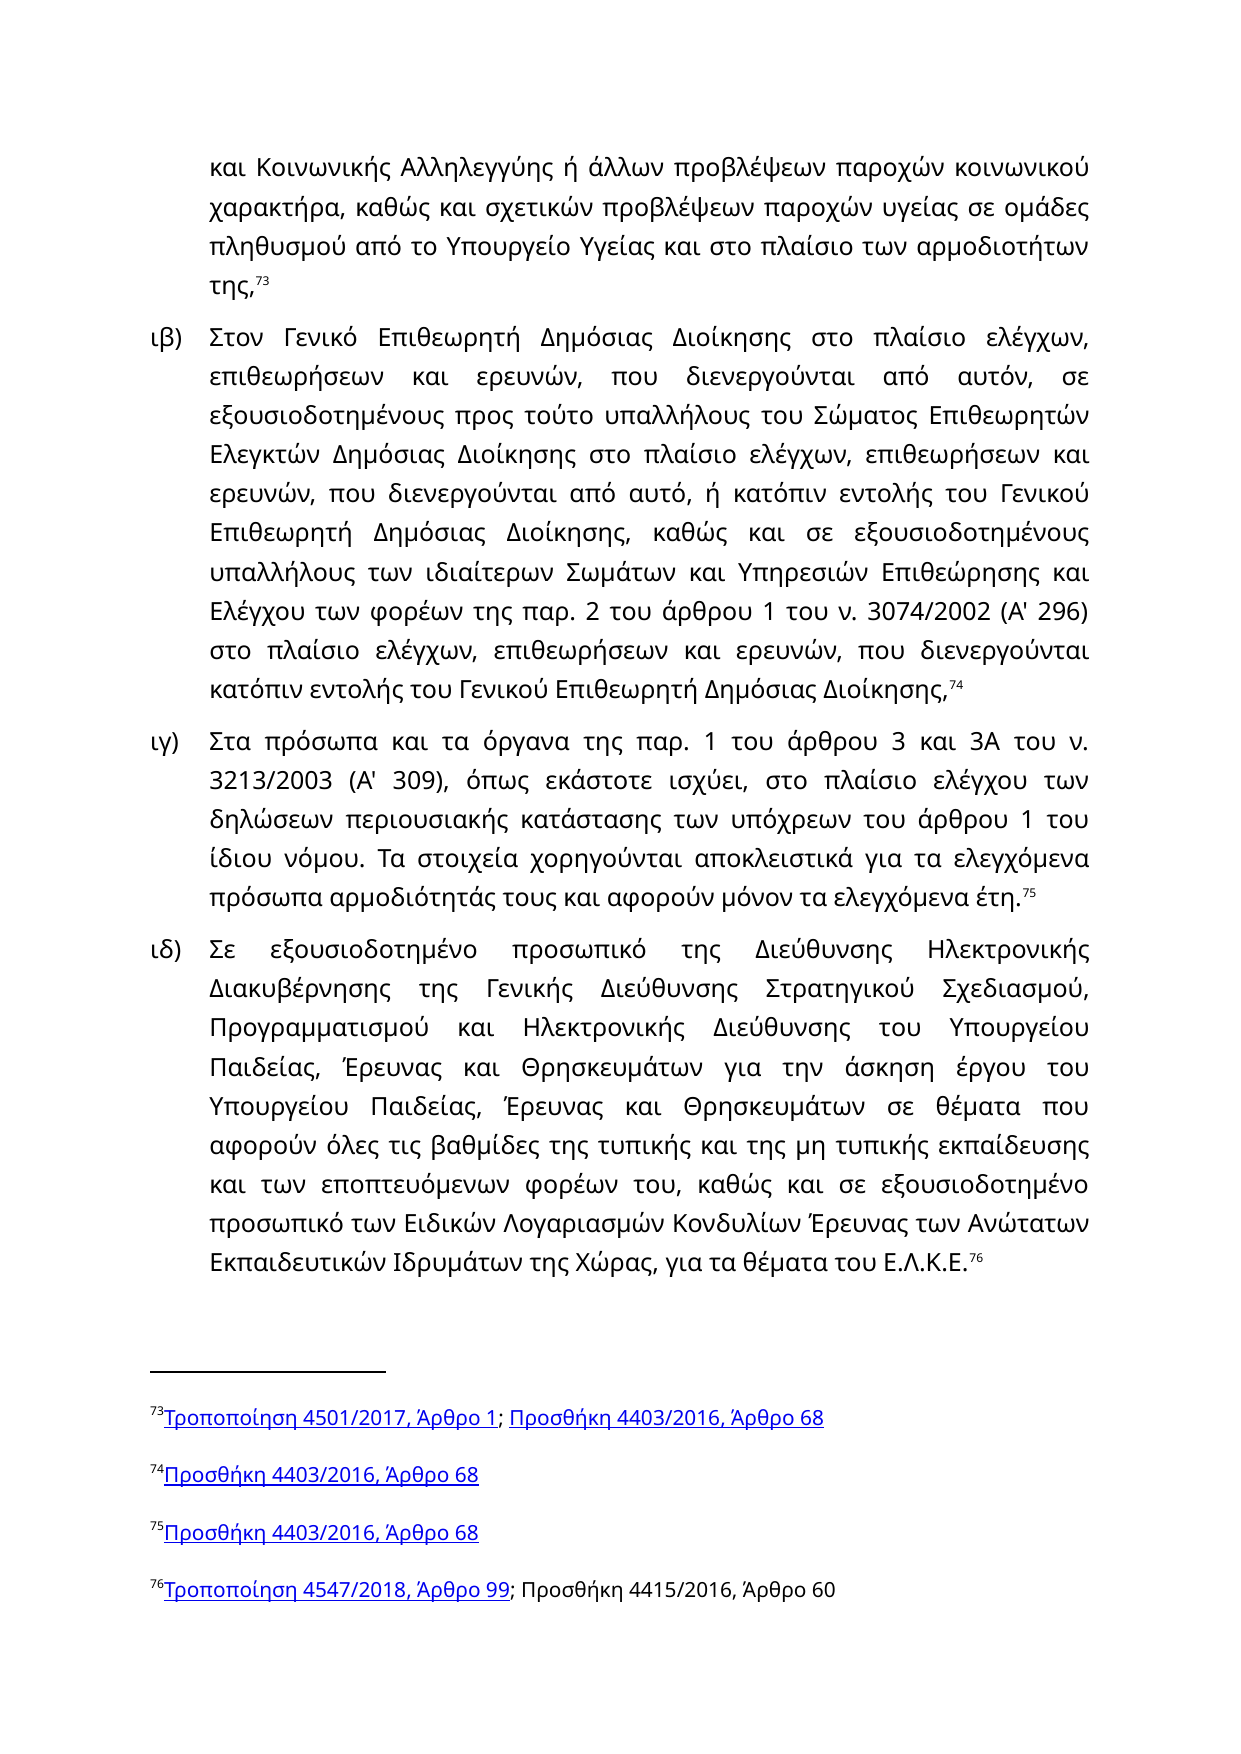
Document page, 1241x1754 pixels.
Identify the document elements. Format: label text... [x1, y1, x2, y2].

text Προσθήκη 4403/2016, Άρθρο 68 [150, 1460, 1090, 1489]
text Τροποποίηση 4501/2017, Άρθρο 1; Προσθήκη 4403/2016, Άρθρο 68 [150, 1403, 1090, 1431]
text Τροποποίηση 4547/2018, Άρθρο 99; Προσθήκη 4415/2016, Άρθρο 60 [150, 1576, 1090, 1604]
text Προσθήκη 4403/2016, Άρθρο 68 [150, 1518, 1090, 1546]
list και Κοινωνικής Αλληλεγγύης ή άλλων προβλέψεων παροχών κοινωνικού χαρακτήρα, καθώς και σχετικών προβλέψεων παροχών υγείας σε ομάδες πληθυσμού από το Υπουργείο Υγείας και στο πλαίσιο των αρμοδιοτήτων της, [150, 150, 1090, 302]
list ιδ) Σε εξουσιοδοτημένο προσωπικό της Διεύθυνσης Ηλεκτρονικής Διακυβέρνησης της Γενικής Διεύθυνσης Στρατηγικού Σχεδιασμού, Προγραμματισμού και Ηλεκτρονικής Διεύθυνσης του Υπουργείου Παιδείας, Έρευνας και Θρησκευμάτων για την άσκηση έργου του Υπουργείου Παιδείας, Έρευνας και Θρησκευμάτων σε θέματα που αφορούν όλες τις βαθμίδες της τυπικής και της μη τυπικής εκπαίδευσης και των εποπτευόμενων φορέων του, καθώς και σε εξουσιοδοτημένο προσωπικό των Ειδικών Λογαριασμών Κονδυλίων Έρευνας των Ανώτατων Εκπαιδευτικών Ιδρυμάτων της Χώρας, για τα θέματα του Ε.Λ.Κ.Ε. [150, 932, 1090, 1279]
list ιγ) Στα πρόσωπα και τα όργανα της παρ. 1 του άρθρου 3 και 3Α του ν. 3213/2003 (Α' 309), όπως εκάστοτε ισχύει, στο πλαίσιο ελέγχου των δηλώσεων περιουσιακής κατάστασης των υπόχρεων του άρθρου 1 του ίδιου νόμου. Τα στοιχεία χορηγούνται αποκλειστικά για τα ελεγχόμενα πρόσωπα αρμοδιότητάς τους και αφορούν μόνον τα ελεγχόμενα έτη. [150, 723, 1090, 914]
list ιβ) Στον Γενικό Επιθεωρητή Δημόσιας Διοίκησης στο πλαίσιο ελέγχων, επιθεωρήσεων και ερευνών, που διενεργούνται από αυτόν, σε εξουσιοδοτημένους προς τούτο υπαλλήλους του Σώματος Επιθεωρητών Ελεγκτών Δημόσιας Διοίκησης στο πλαίσιο ελέγχων, επιθεωρήσεων και ερευνών, που διενεργούνται από αυτό, ή κατόπιν εντολής του Γενικού Επιθεωρητή Δημόσιας Διοίκησης, καθώς και σε εξουσιοδοτημένους υπαλλήλους των ιδιαίτερων Σωμάτων και Υπηρεσιών Επιθεώρησης και Ελέγχου των φορέων της παρ. 2 του άρθρου 1 του ν. 3074/2002 (Α' 296) στο πλαίσιο ελέγχων, επιθεωρήσεων και ερευνών, που διενεργούνται κατόπιν εντολής του Γενικού Επιθεωρητή Δημόσιας Διοίκησης, [150, 319, 1090, 706]
